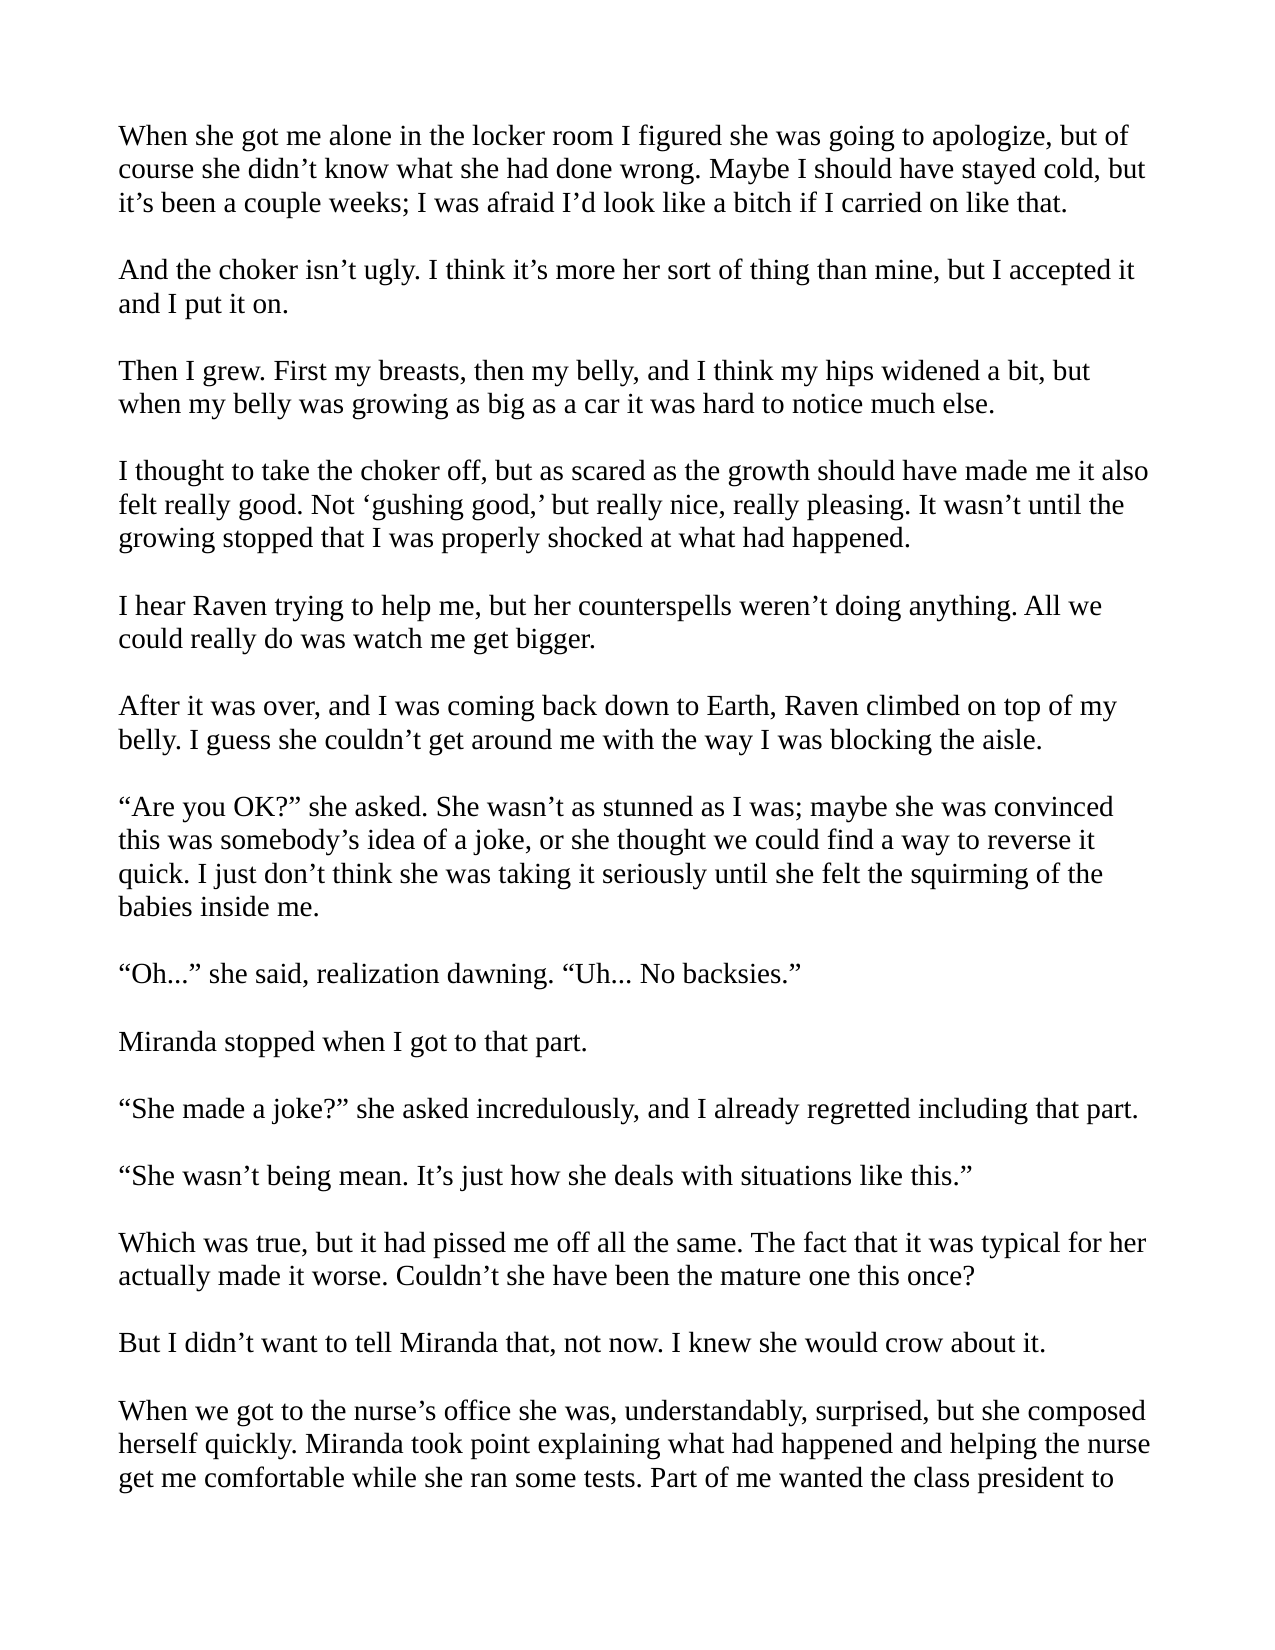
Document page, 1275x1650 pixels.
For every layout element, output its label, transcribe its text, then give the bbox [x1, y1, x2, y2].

text When she got me alone in the locker room I figured she was going to apologize, but of course she didn’t know what she had done wrong. Maybe I should have stayed cold, but it’s been a couple weeks; I was afraid I’d look like a bitch if I carried on like that. [118, 118, 1157, 219]
text And the choker isn’t ugly. I think it’s more her sort of thing than mine, but I accepted it and I put it on. [118, 252, 1157, 319]
text When we got to the nurse’s office she was, understandably, surprised, but she composed herself quickly. Miranda took point explaining what had happened and helping the nurse get me comfortable while she ran some tests. Part of me wanted the class president to [118, 1393, 1157, 1493]
text “She made a joke?” she asked incredulously, and I already regretted including that part. [118, 1091, 1157, 1124]
text Then I grew. First my breasts, then my belly, and I think my hips widened a bit, but when my belly was growing as big as a car it was hard to notice much else. [118, 353, 1157, 420]
text “She wasn’t being mean. It’s just how she deals with situations like this.” [118, 1158, 1157, 1191]
text After it was over, and I was coming back down to Earth, Raven climbed on top of my belly. I guess she couldn’t get around me with the way I was blocking the aisle. [118, 688, 1157, 755]
text Which was true, but it had pissed me off all the same. The fact that it was typical for her actually made it worse. Couldn’t she have been the mature one this once? [118, 1225, 1157, 1292]
text “Are you OK?” she asked. She wasn’t as stunned as I was; maybe she was convinced this was somebody’s idea of a joke, or she thought we could find a way to reverse it quick. I just don’t think she was taking it seriously until she felt the squirming of the babies inside me. [118, 789, 1157, 923]
text I hear Raven trying to help me, but her counterspells weren’t doing anything. All we could really do was watch me get bigger. [118, 588, 1157, 655]
text Miranda stopped when I got to that part. [118, 1024, 1157, 1057]
text But I didn’t want to tell Miranda that, not now. I knew she would crow about it. [118, 1326, 1157, 1359]
text I thought to take the choker off, but as scared as the growth should have made me it also felt really good. Not ‘gushing good,’ but really nice, really pleasing. It wasn’t until the growing stopped that I was properly shocked at what had happened. [118, 453, 1157, 554]
text “Oh...” she said, realization dawning. “Uh... No backsies.” [118, 957, 1157, 990]
